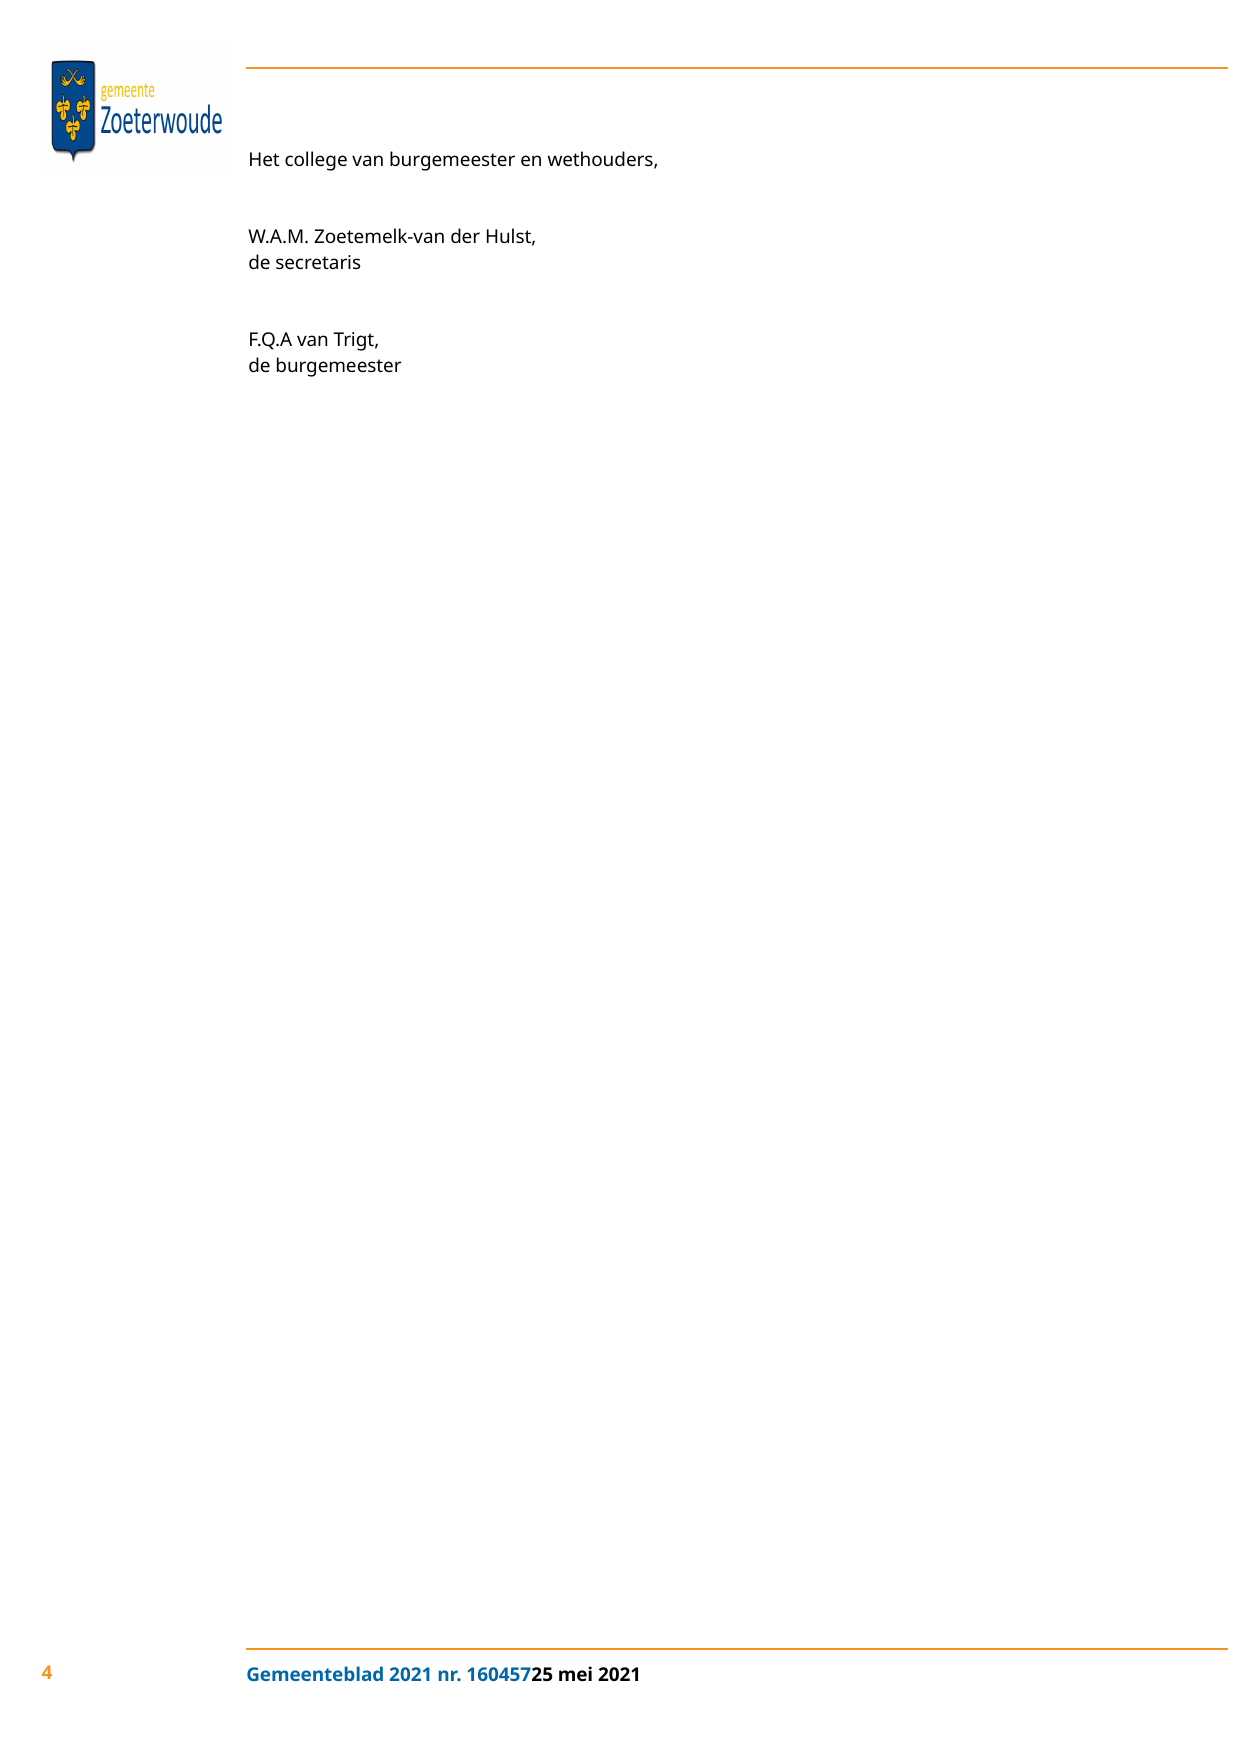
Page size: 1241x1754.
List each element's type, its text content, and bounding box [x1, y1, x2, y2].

text F.Q.A van Trigt, [248, 326, 1152, 352]
text W.A.M. Zoetemelk-van der Hulst, [248, 223, 1152, 249]
picture [41, 47, 231, 172]
text Het college van burgemeester en wethouders, [248, 146, 1152, 172]
text de burgemeester [248, 352, 1152, 378]
text de secretaris [248, 249, 1152, 275]
